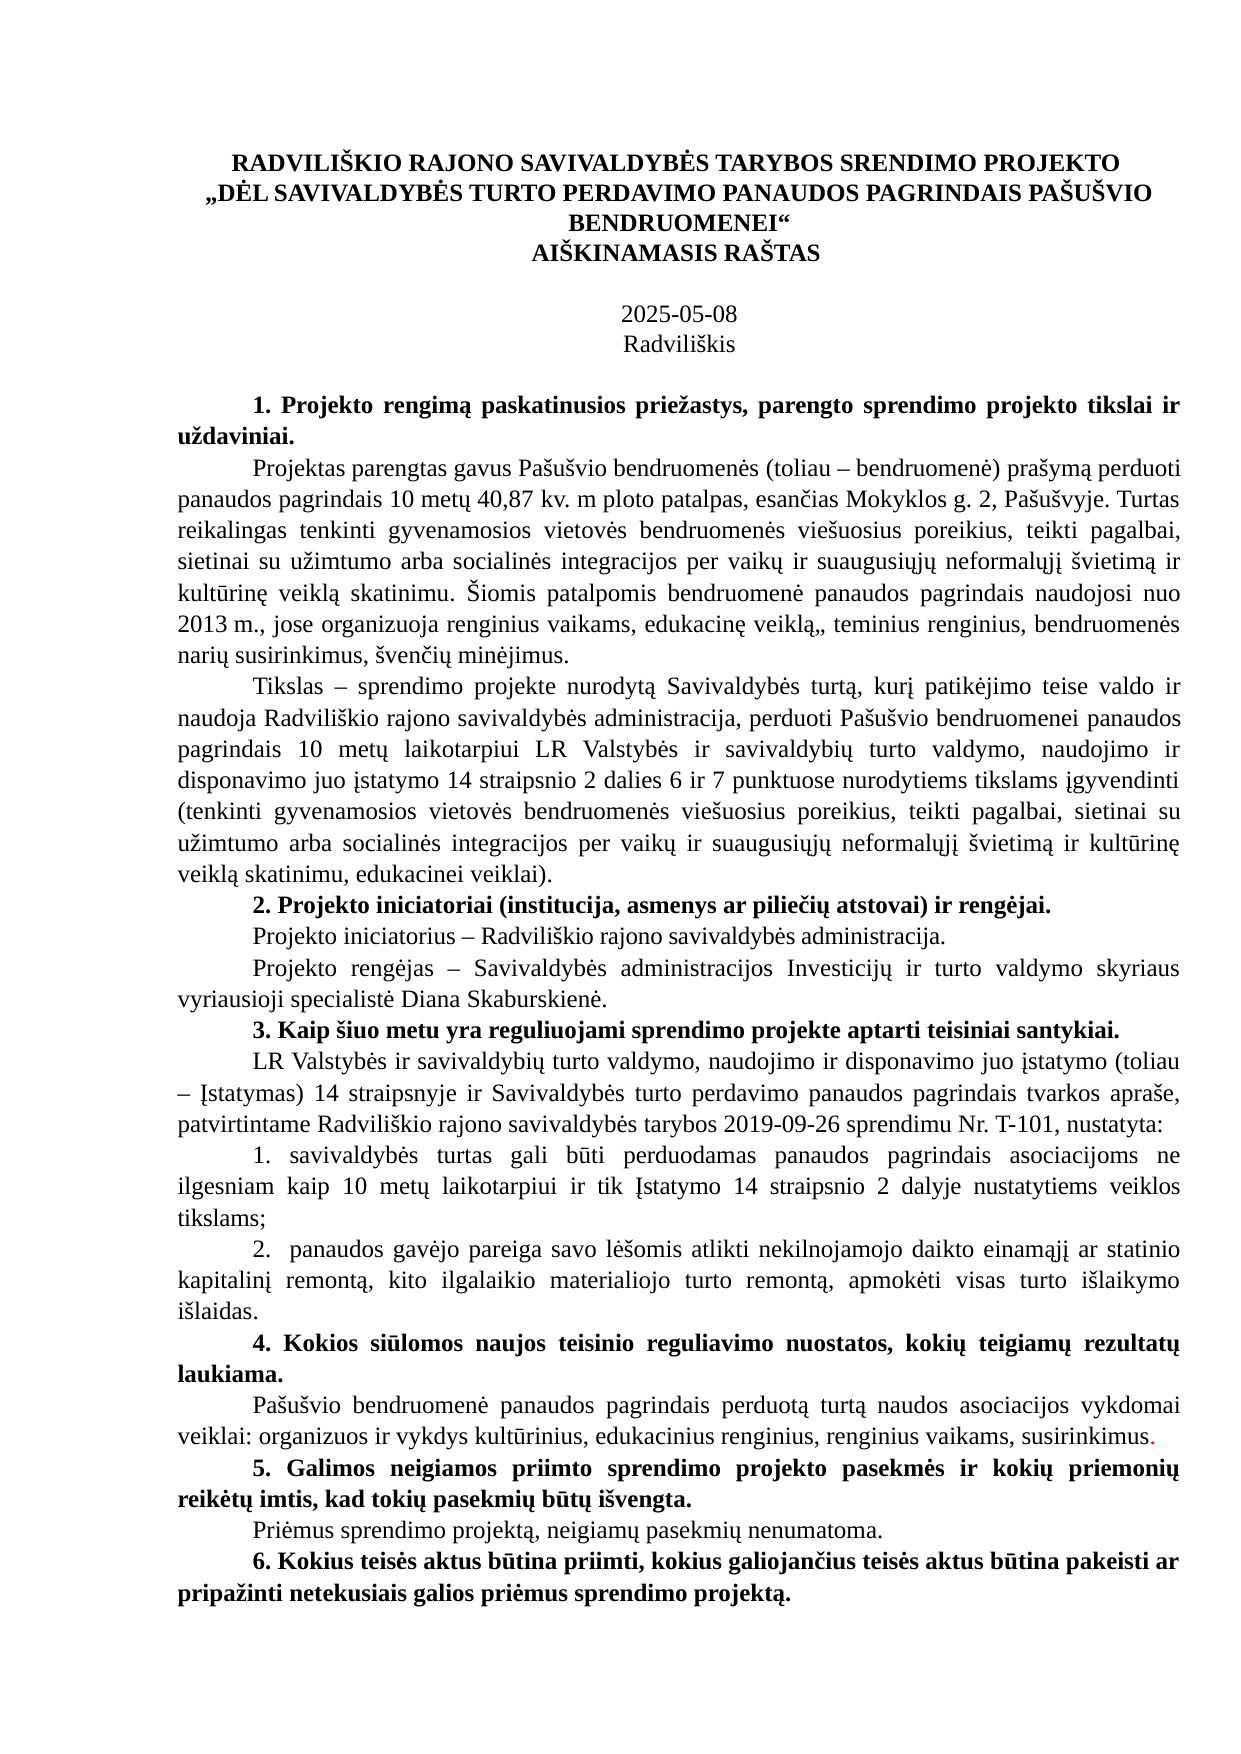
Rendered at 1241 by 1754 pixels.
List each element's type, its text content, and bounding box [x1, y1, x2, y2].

text 1. savivaldybės turtas gali būti perduodamas panaudos pagrindais asociacijoms ne ilgesniam kaip 10 metų laikotarpiui ir tik Įstatymo 14 straipsnio 2 dalyje nustatytiems veiklos tikslams; [177, 1138, 1181, 1232]
text 4. Kokios siūlomos naujos teisinio reguliavimo nuostatos, kokių teigiamų rezultatų laukiama. [177, 1326, 1181, 1388]
text Projekto rengėjas – Savivaldybės administracijos Investicijų ir turto valdymo skyriaus vyriausioji specialistė Diana Skaburskienė. [177, 951, 1181, 1013]
text 6. Kokius teisės aktus būtina priimti, kokius galiojančius teisės aktus būtina pakeisti ar pripažinti netekusiais galios priėmus sprendimo projektą. [177, 1545, 1181, 1607]
text 5. Galimos neigiamos priimto sprendimo projekto pasekmės ir kokių priemonių reikėtų imtis, kad tokių pasekmių būtų išvengta. [177, 1451, 1181, 1513]
text Radviliškio rajono Savivaldybės tarybos srendimo projekto [177, 147, 1181, 177]
text LR Valstybės ir savivaldybių turto valdymo, naudojimo ir disponavimo juo įstatymo (toliau – Įstatymas) 14 straipsnyje ir Savivaldybės turto perdavimo panaudos pagrindais tvarkos apraše, patvirtintame Radviliškio rajono savivaldybės tarybos 2019-09-26 sprendimu Nr. T-101, nustatyta: [177, 1045, 1181, 1138]
text Projektas parengtas gavus Pašušvio bendruomenės (toliau – bendruomenė) prašymą perduoti panaudos pagrindais 10 metų 40,87 kv. m ploto patalpas, esančias Mokyklos g. 2, Pašušvyje. Turtas reikalingas tenkinti gyvenamosios vietovės bendruomenės viešuosius poreikius, teikti pagalbai, sietinai su užimtumo arba socialinės integracijos per vaikų ir suaugusiųjų neformalųjį švietimą ir kultūrinę veiklą skatinimu. Šiomis patalpomis bendruomenė panaudos pagrindais naudojosi nuo 2013 m., jose organizuoja renginius vaikams, edukacinę veiklą„ teminius renginius, bendruomenės narių susirinkimus, švenčių minėjimus. [177, 451, 1181, 670]
text 2. Projekto iniciatoriai (institucija, asmenys ar piliečių atstovai) ir rengėjai. [177, 888, 1181, 920]
text Projekto iniciatorius – Radviliškio rajono savivaldybės administracija. [177, 920, 1181, 951]
text AIŠKINAMASIS RAŠTAS [177, 237, 1181, 268]
text 3. Kaip šiuo metu yra reguliuojami sprendimo projekte aptarti teisiniai santykiai. [177, 1013, 1181, 1045]
text Tikslas – sprendimo projekte nurodytą Savivaldybės turtą, kurį patikėjimo teise valdo ir naudoja Radviliškio rajono savivaldybės administracija, perduoti Pašušvio bendruomenei panaudos pagrindais 10 metų laikotarpiui LR Valstybės ir savivaldybių turto valdymo, naudojimo ir disponavimo juo įstatymo 14 straipsnio 2 dalies 6 ir 7 punktuose nurodytiems tikslams įgyvendinti (tenkinti gyvenamosios vietovės bendruomenės viešuosius poreikius, teikti pagalbai, sietinai su užimtumo arba socialinės integracijos per vaikų ir suaugusiųjų neformalųjį švietimą ir kultūrinę veiklą skatinimu, edukacinei veiklai). [177, 670, 1181, 888]
text Pašušvio bendruomenė panaudos pagrindais perduotą turtą naudos asociacijos vykdomai veiklai: organizuos ir vykdys kultūrinius, edukacinius renginius, renginius vaikams, susirinkimus. [177, 1388, 1181, 1451]
text 1. Projekto rengimą paskatinusios priežastys, parengto sprendimo projekto tikslai ir uždaviniai. [177, 388, 1181, 451]
text Priėmus sprendimo projektą, neigiamų pasekmių nenumatoma. [177, 1513, 1181, 1545]
text „Dėl Savivaldybės turto perdavimo panaudos pagrindais Pašušvio bendruomenei“ [177, 177, 1181, 237]
text Radviliškis [177, 328, 1181, 358]
text 2025-05-08 [177, 298, 1181, 328]
text 2. panaudos gavėjo pareiga savo lėšomis atlikti nekilnojamojo daikto einamąjį ar statinio kapitalinį remontą, kito ilgalaikio materialiojo turto remontą, apmokėti visas turto išlaikymo išlaidas. [177, 1232, 1181, 1326]
